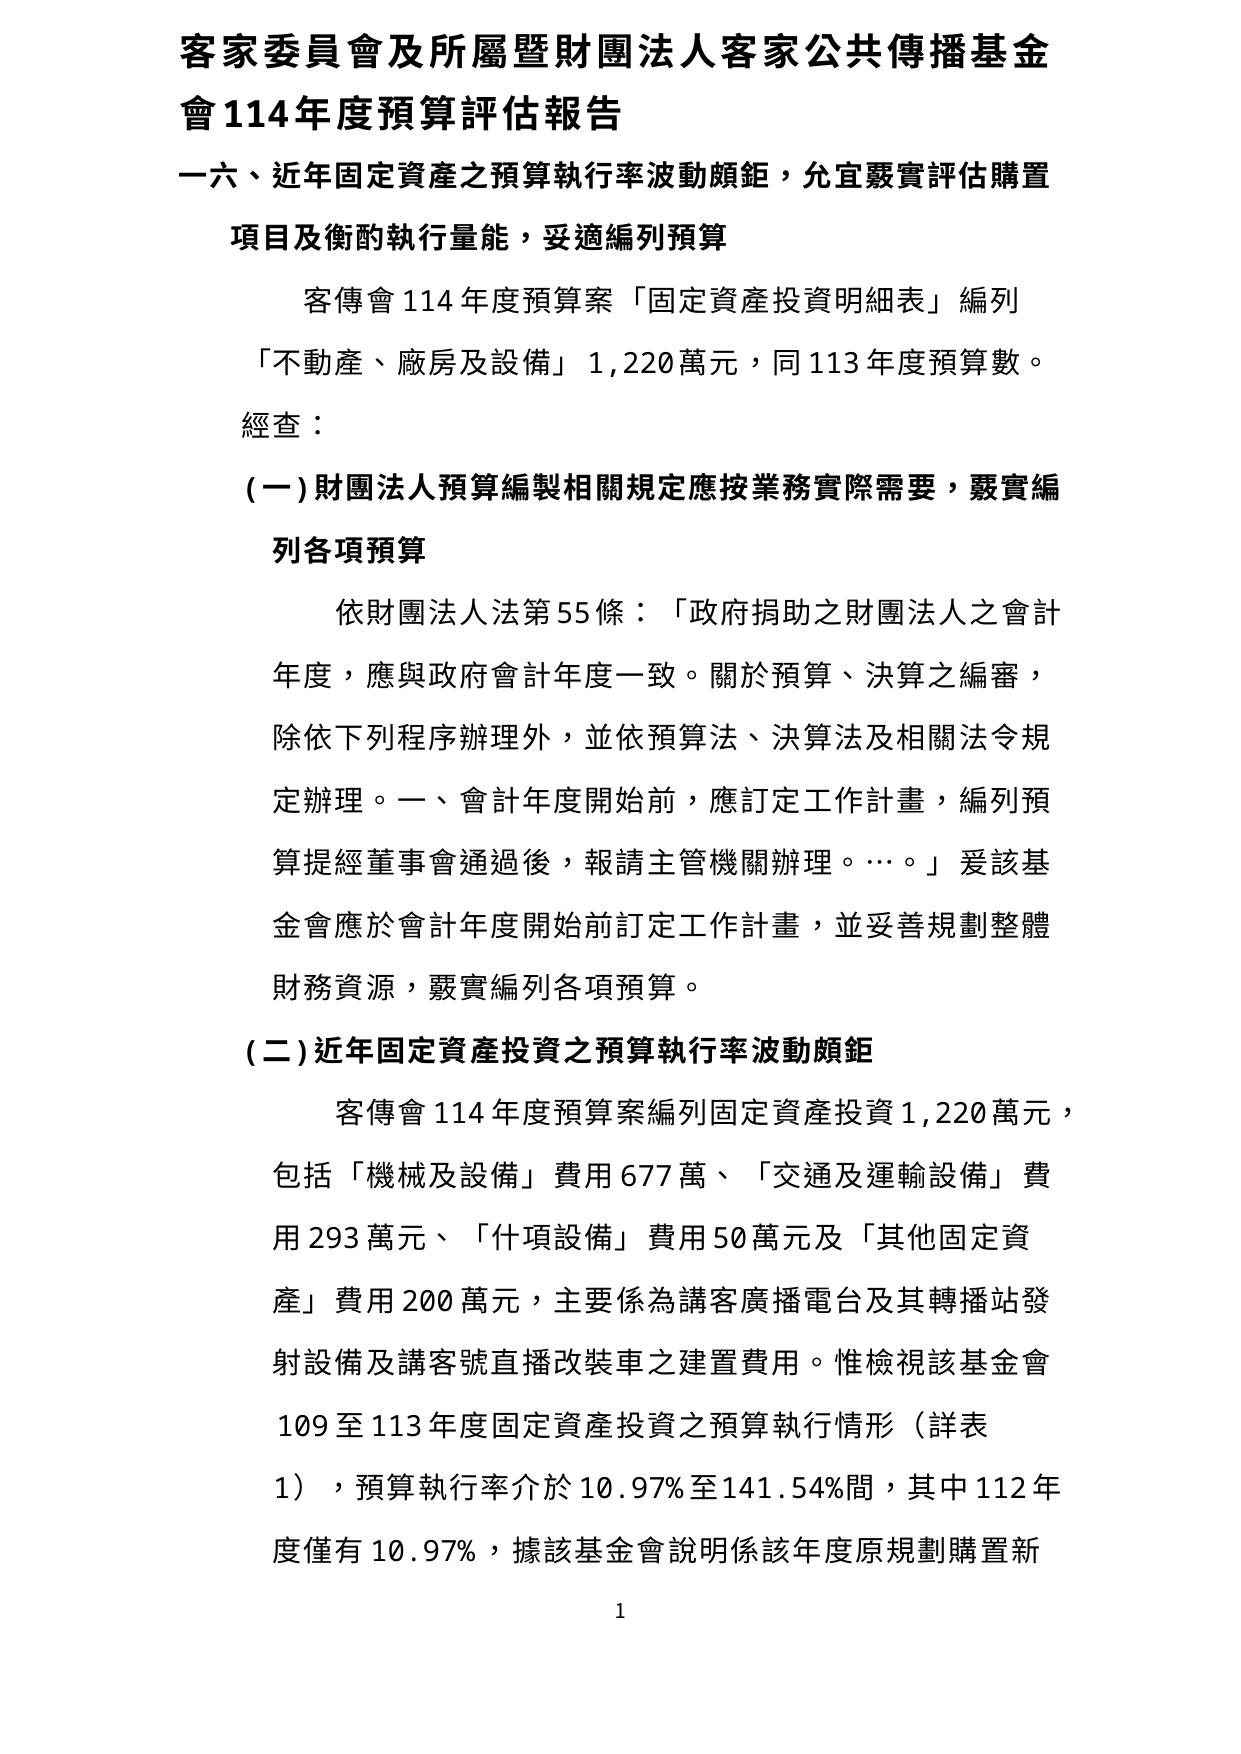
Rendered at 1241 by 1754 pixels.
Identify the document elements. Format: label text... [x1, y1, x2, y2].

text 客傳會114年度預算案「固定資產投資明細表」編列「不動產、廠房及設備」1,220萬元，同113年度預算數。經查： [236, 257, 1063, 444]
subtitle 一六、近年固定資產之預算執行率波動頗鉅，允宜覈實評估購置項目及衡酌執行量能，妥適編列預算 [177, 132, 1063, 257]
text (二)近年固定資產投資之預算執行率波動頗鉅 [236, 1007, 1063, 1069]
text (一)財團法人預算編製相關規定應按業務實際需要，覈實編列各項預算 [236, 444, 1063, 569]
text 客傳會114年度預算案編列固定資產投資1,220萬元，包括「機械及設備」費用677萬、「交通及運輸設備」費用293萬元、「什項設備」費用50萬元及「其他固定資產」費用200萬元，主要係為講客廣播電台及其轉播站發射設備及講客號直播改裝車之建置費用。惟檢視該基金會109至113年度固定資產投資之預算執行情形（詳表1），預算執行率介於10.97%至141.54%間，其中112年度僅有10.97%，據該基金會說明係該年度原規劃購置新行動廣播車(講客號)2.0版，惟經評估後，考量採購經費超出預期，又為確保每次出車人員之安全無虞，爰改以修繕現有行動廣播車(講客號)方式辦理所致，爰允宜於籌編預算時詳實調查機械及設備、交通及運輸設備之購置項目及經費需求並衡酌執行量能，妥適編列預算，且宜於執行時加強監督管理作為。 [266, 1069, 1063, 1569]
text 依財團法人法第55條：「政府捐助之財團法人之會計年度，應與政府會計年度一致。關於預算、決算之編審，除依下列程序辦理外，並依預算法、決算法及相關法令規定辦理。一、會計年度開始前，應訂定工作計畫，編列預算提經董事會通過後，報請主管機關辦理。…。」爰該基金會應於會計年度開始前訂定工作計畫，並妥善規劃整體財務資源，覈實編列各項預算。 [266, 569, 1063, 1007]
text 客家委員會及所屬暨財團法人客家公共傳播基金會114年度預算評估報告 [177, 7, 1063, 132]
